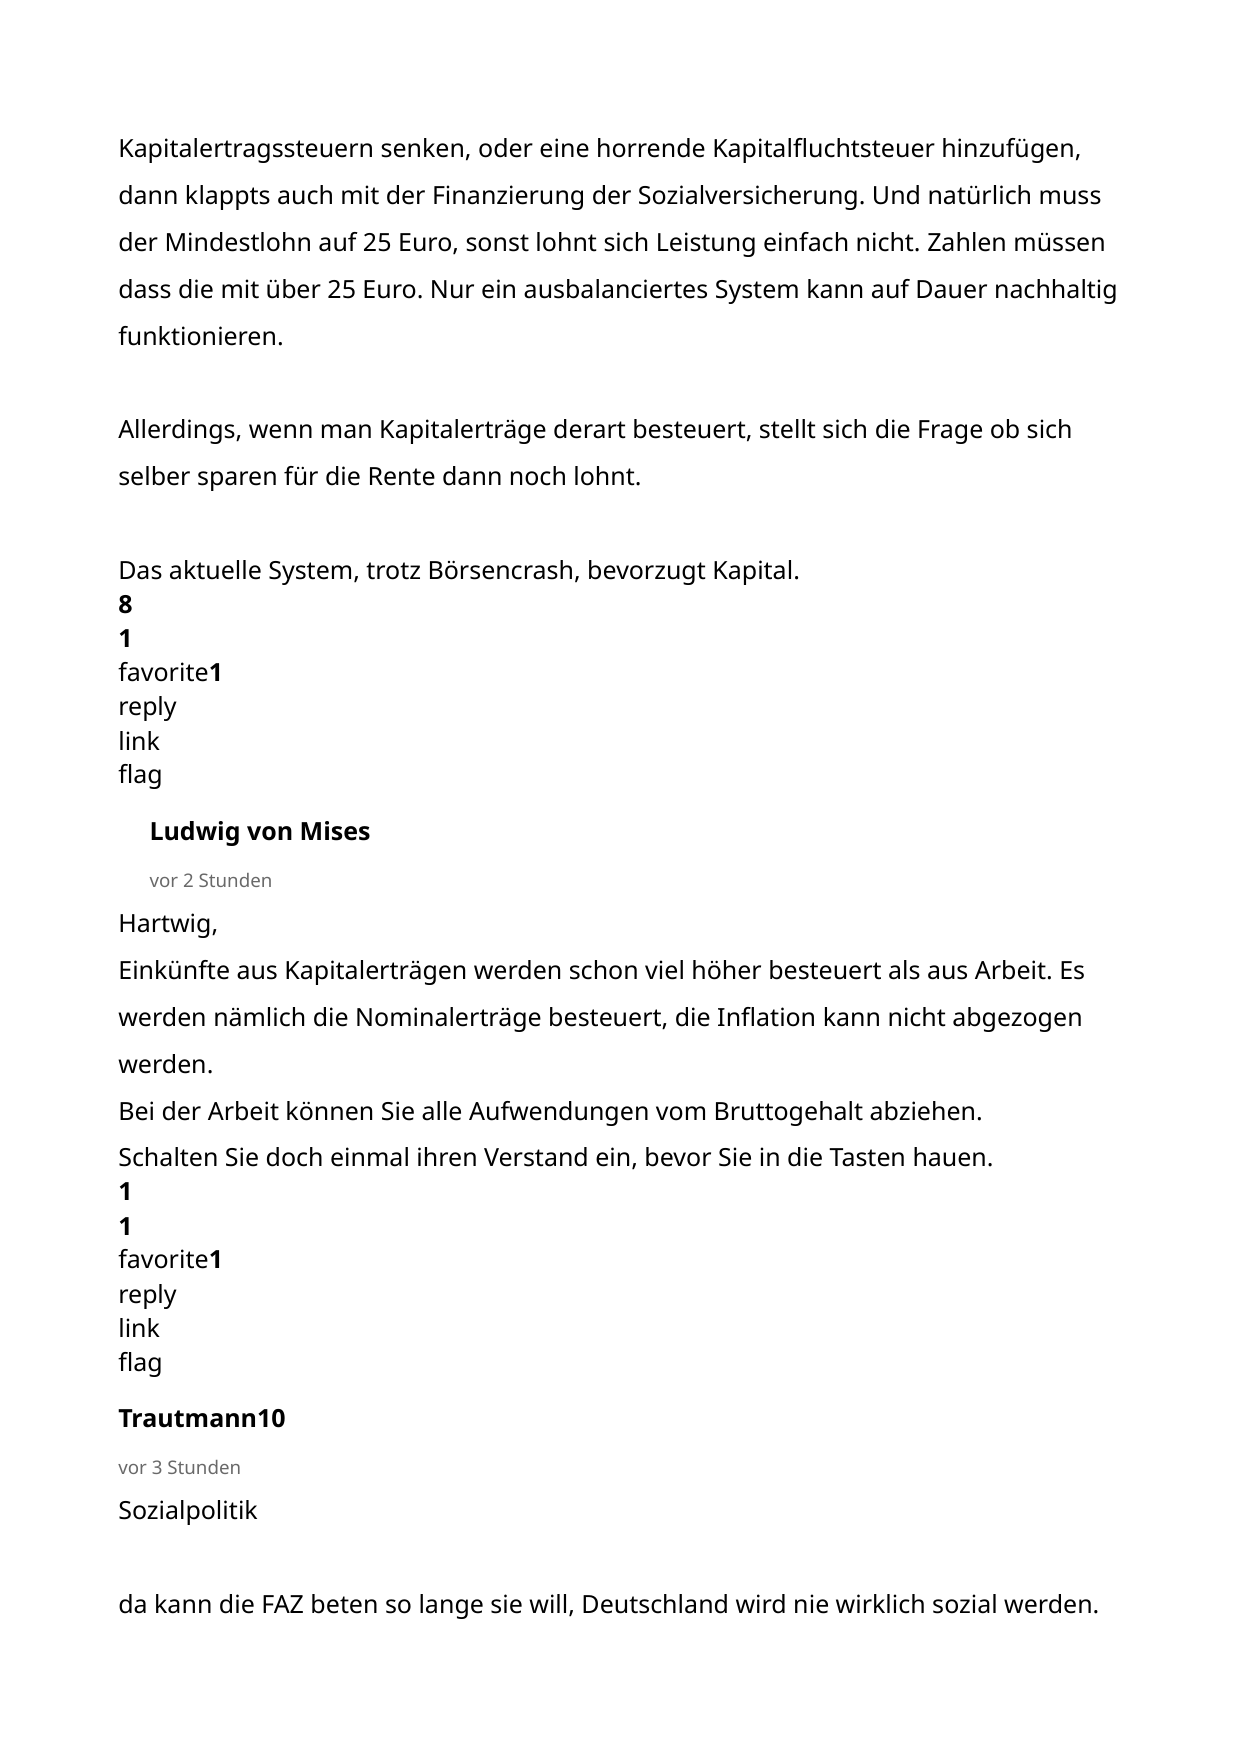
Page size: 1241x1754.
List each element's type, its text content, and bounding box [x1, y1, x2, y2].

text 1 [118, 1208, 1122, 1242]
text flag [118, 757, 1122, 791]
text Hartwig, Einkünfte aus Kapitalerträgen werden schon viel höher besteuert als aus Arbeit. Es werden nämlich die Nominalerträge besteuert, die Inflation kann nicht abgezogen werden. Bei der Arbeit können Sie alle Aufwendungen vom Bruttogehalt abziehen. Schalten Sie doch einmal ihren Verstand ein, bevor Sie in die Tasten hauen. [118, 893, 1122, 1174]
text link [118, 723, 1122, 757]
text vor 2 Stunden [149, 863, 1122, 893]
text Ludwig von Mises [149, 807, 1114, 847]
text 1 [118, 621, 1122, 655]
text flag [118, 1344, 1122, 1378]
text favorite1 [118, 655, 1122, 689]
text 1 [118, 1174, 1122, 1208]
text favorite1 [118, 1242, 1122, 1276]
text reply [118, 689, 1122, 723]
text reply [118, 1276, 1122, 1310]
text Kapitalertragssteuern senken, oder eine horrende Kapitalfluchtsteuer hinzufügen, dann klappts auch mit der Finanzierung der Sozialversicherung. Und natürlich muss der Mindestlohn auf 25 Euro, sonst lohnt sich Leistung einfach nicht. Zahlen müssen dass die mit über 25 Euro. Nur ein ausbalanciertes System kann auf Dauer nachhaltig funktionieren. Allerdings, wenn man Kapitalerträge derart besteuert, stellt sich die Frage ob sich selber sparen für die Rente dann noch lohnt. Das aktuelle System, trotz Börsencrash, bevorzugt Kapital. [118, 118, 1122, 587]
text Trautmann10 [118, 1394, 1114, 1435]
text vor 3 Stunden [118, 1450, 1122, 1480]
text Sozialpolitik da kann die FAZ beten so lange sie will, Deutschland wird nie wirklich sozial werden. [118, 1480, 1122, 1621]
text 8 [118, 587, 1122, 621]
text link [118, 1310, 1122, 1344]
